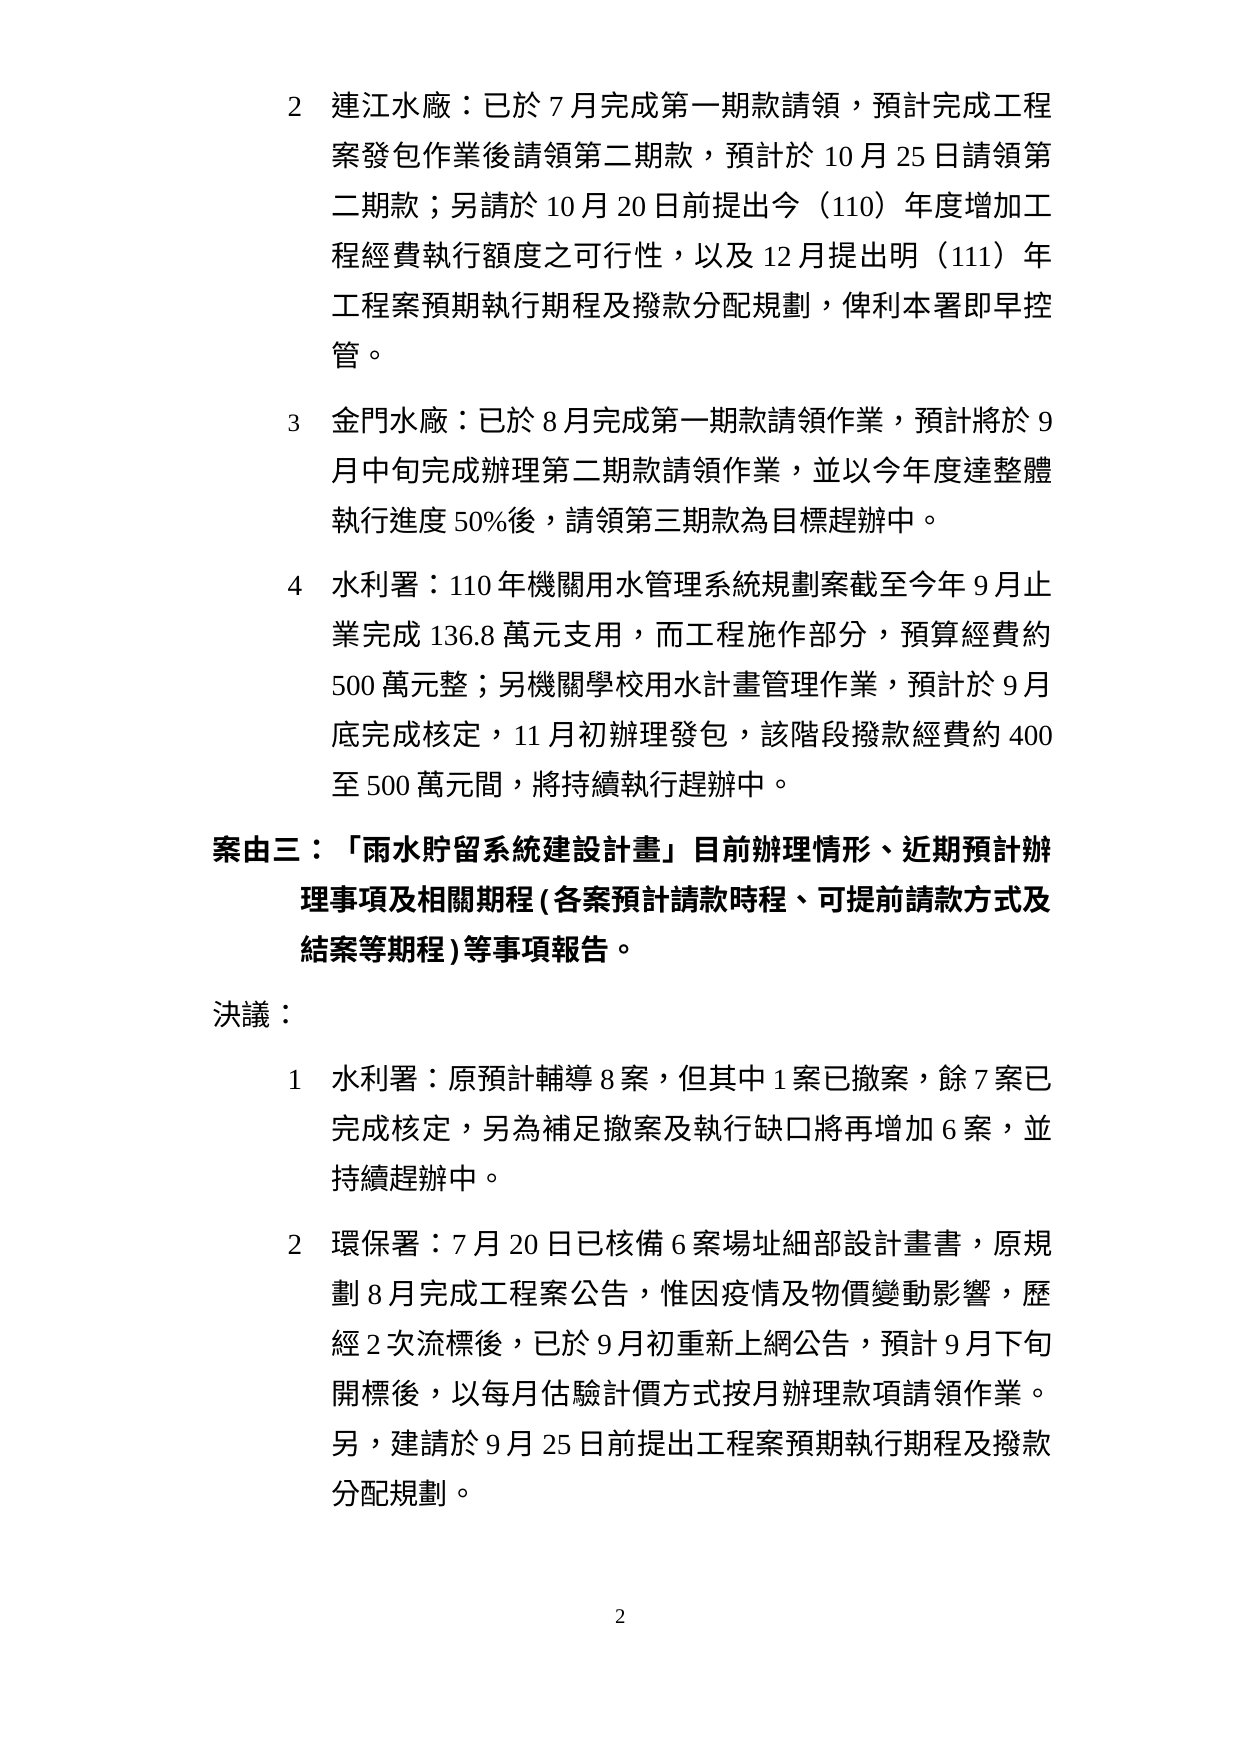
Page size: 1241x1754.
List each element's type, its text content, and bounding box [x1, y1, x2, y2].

text 案由三：「雨水貯留系統建設計畫」目前辦理情形、近期預計辦理事項及相關期程(各案預計請款時程、可提前請款方式及結案等期程)等事項報告。 [212, 819, 1053, 969]
list 水利署：原預計輔導8案，但其中1案已撤案，餘7案已完成核定，另為補足撤案及執行缺口將再增加6案，並持續趕辦中。 [287, 1048, 1053, 1198]
list 連江水廠：已於7月完成第一期款請領，預計完成工程案發包作業後請領第二期款，預計於10月25日請領第二期款；另請於10月20日前提出今（110）年度增加工程經費執行額度之可行性，以及12月提出明（111）年工程案預期執行期程及撥款分配規劃，俾利本署即早控管。 [287, 75, 1053, 375]
list 水利署：110年機關用水管理系統規劃案截至今年9月止業完成136.8萬元支用，而工程施作部分，預算經費約500萬元整；另機關學校用水計畫管理作業，預計於9月底完成核定，11月初辦理發包，該階段撥款經費約400至500萬元間，將持續執行趕辦中。 [287, 554, 1053, 804]
list 環保署：7月20日已核備6案場址細部設計畫書，原規劃8月完成工程案公告，惟因疫情及物價變動影響，歷經2次流標後，已於9月初重新上網公告，預計9月下旬開標後，以每月估驗計價方式按月辦理款項請領作業。另，建請於9月25日前提出工程案預期執行期程及撥款分配規劃。 [287, 1212, 1053, 1512]
text 決議： [212, 983, 1053, 1033]
list 金門水廠：已於8月完成第一期款請領作業，預計將於9月中旬完成辦理第二期款請領作業，並以今年度達整體執行進度50%後，請領第三期款為目標趕辦中。 [287, 389, 1053, 539]
